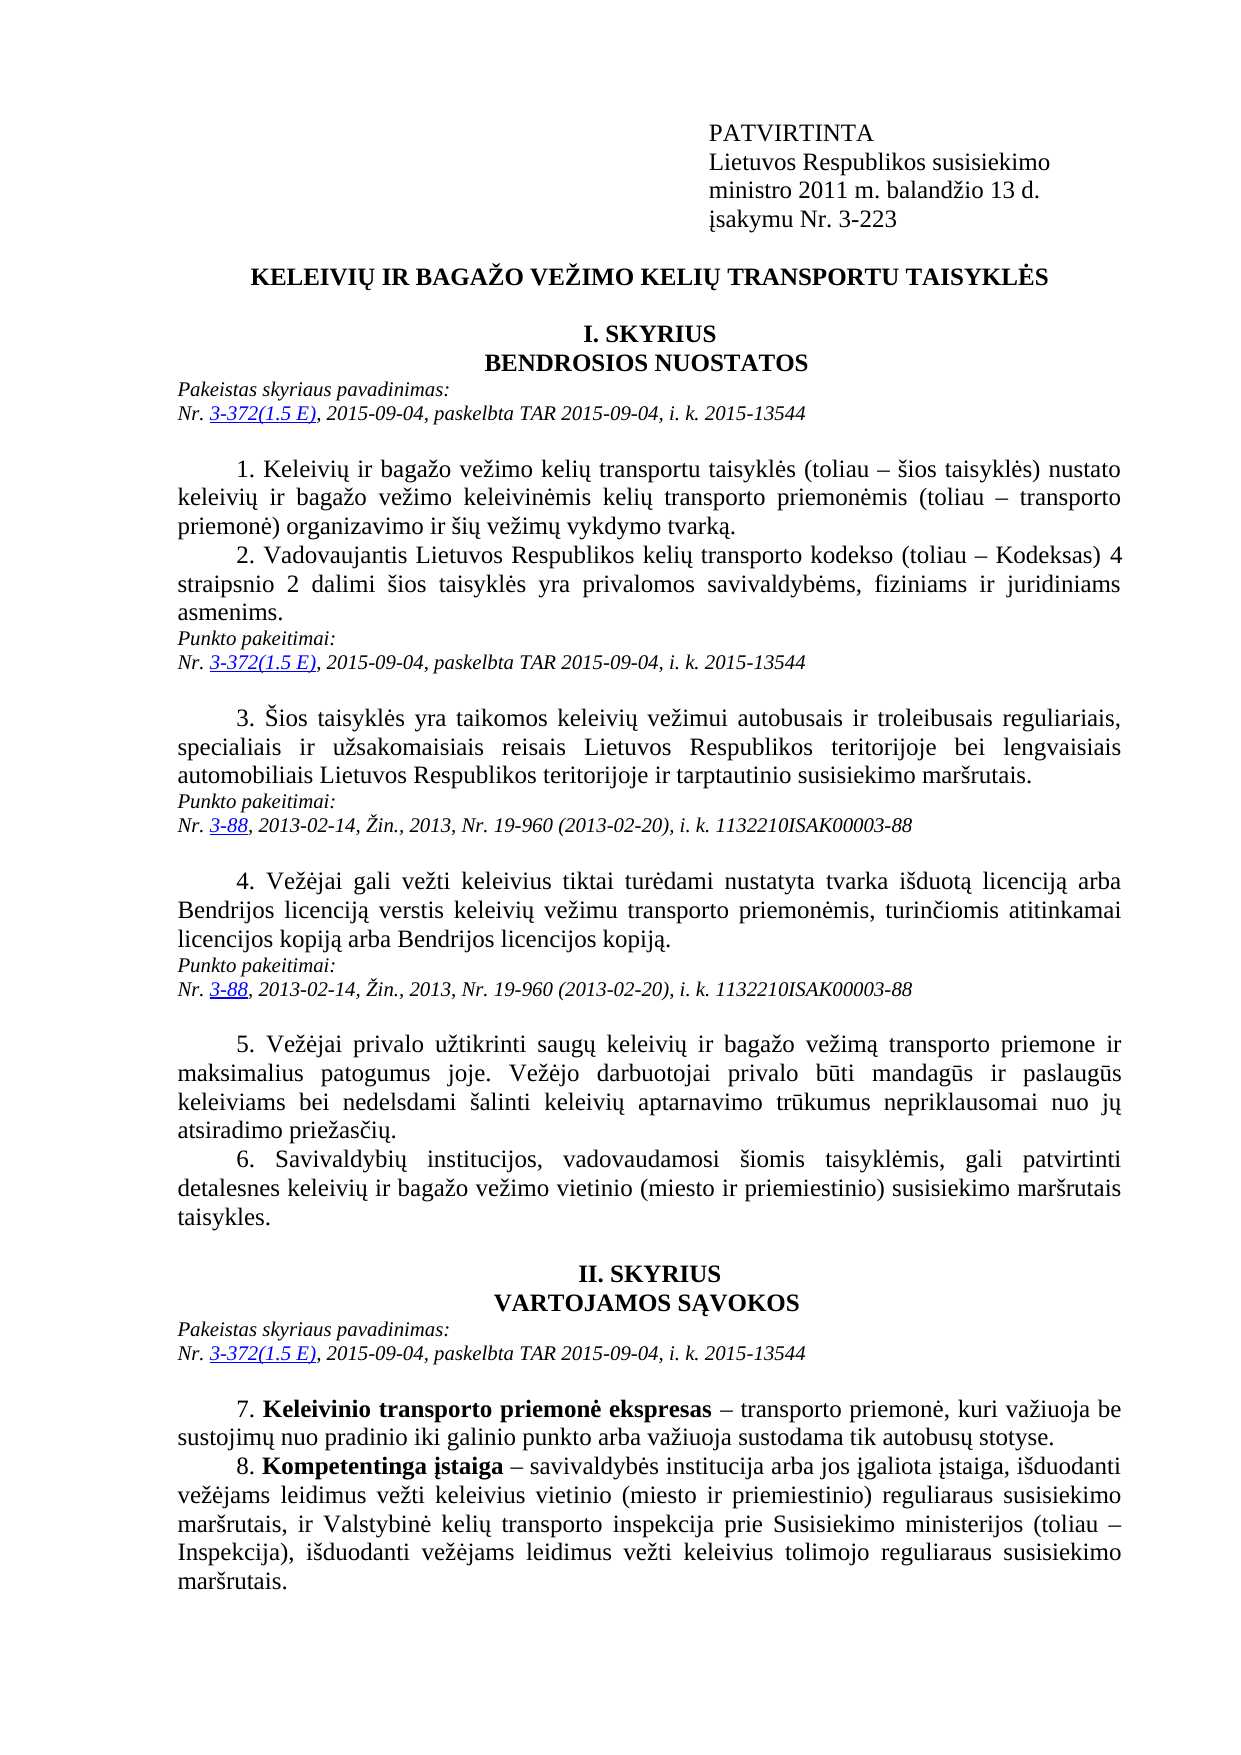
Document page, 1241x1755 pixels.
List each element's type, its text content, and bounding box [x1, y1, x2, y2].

text Lietuvos Respublikos susisiekimo [177, 147, 1122, 176]
text 1. Keleivių ir bagažo vežimo kelių transportu taisyklės (toliau – šios taisyklės) nustato keleivių ir bagažo vežimo keleivinėmis kelių transporto priemonėmis (toliau – transporto priemonė) organizavimo ir šių vežimų vykdymo tvarką. [177, 454, 1122, 540]
text 5. Vežėjai privalo užtikrinti saugų keleivių ir bagažo vežimą transporto priemone ir maksimalius patogumus joje. Vežėjo darbuotojai privalo būti mandagūs ir paslaugūs keleiviams bei nedelsdami šalinti keleivių aptarnavimo trūkumus nepriklausomai nuo jų atsiradimo priežasčių. [177, 1029, 1122, 1144]
text Punkto pakeitimai: [177, 952, 1122, 977]
text Nr. 3-372(1.5 E), 2015-09-04, paskelbta TAR 2015-09-04, i. k. 2015-13544 [177, 401, 1122, 425]
text Pakeistas skyriaus pavadinimas: [177, 377, 1122, 401]
text BENDROSIOS NUOSTATOS [177, 348, 1122, 377]
text 2. Vadovaujantis Lietuvos Respublikos kelių transporto kodekso (toliau – Kodeksas) 4 straipsnio 2 dalimi šios taisyklės yra privalomos savivaldybėms, fiziniams ir juridiniams asmenims. [177, 540, 1122, 626]
text 8. Kompetentinga įstaiga – savivaldybės institucija arba jos įgaliota įstaiga, išduodanti vežėjams leidimus vežti keleivius vietinio (miesto ir priemiestinio) reguliaraus susisiekimo maršrutais, ir Valstybinė kelių transporto inspekcija prie Susisiekimo ministerijos (toliau – Inspekcija), išduodanti vežėjams leidimus vežti keleivius tolimojo reguliaraus susisiekimo maršrutais. [177, 1451, 1122, 1595]
text Punkto pakeitimai: [177, 789, 1122, 813]
text Nr. 3-372(1.5 E), 2015-09-04, paskelbta TAR 2015-09-04, i. k. 2015-13544 [177, 650, 1122, 674]
text ministro 2011 m. balandžio 13 d. [177, 176, 1122, 204]
text Nr. 3-88, 2013-02-14, Žin., 2013, Nr. 19-960 (2013-02-20), i. k. 1132210ISAK00003-88 [177, 813, 1122, 837]
text 4. Vežėjai gali vežti keleivius tiktai turėdami nustatyta tvarka išduotą licenciją arba Bendrijos licenciją verstis keleivių vežimu transporto priemonėmis, turinčiomis atitinkamai licencijos kopiją arba Bendrijos licencijos kopiją. [177, 866, 1122, 952]
text I. skyrius [177, 319, 1122, 348]
text Nr. 3-88, 2013-02-14, Žin., 2013, Nr. 19-960 (2013-02-20), i. k. 1132210ISAK00003-88 [177, 977, 1122, 1001]
text Punkto pakeitimai: [177, 626, 1122, 650]
text VARTOJAMOS SĄVOKOS [177, 1288, 1122, 1317]
text 3. Šios taisyklės yra taikomos keleivių vežimui autobusais ir troleibusais reguliariais, specialiais ir užsakomaisiais reisais Lietuvos Respublikos teritorijoje bei lengvaisiais automobiliais Lietuvos Respublikos teritorijoje ir tarptautinio susisiekimo maršrutais. [177, 703, 1122, 789]
text Pakeistas skyriaus pavadinimas: [177, 1317, 1122, 1341]
text 6. Savivaldybių institucijos, vadovaudamosi šiomis taisyklėmis, gali patvirtinti detalesnes keleivių ir bagažo vežimo vietinio (miesto ir priemiestinio) susisiekimo maršrutais taisykles. [177, 1144, 1122, 1231]
text Nr. 3-372(1.5 E), 2015-09-04, paskelbta TAR 2015-09-04, i. k. 2015-13544 [177, 1341, 1122, 1365]
text PATVIRTINTA [709, 118, 1122, 147]
text įsakymu Nr. 3-223 [177, 204, 1122, 233]
text KELEIVIŲ IR BAGAŽO VEŽIMO KELIŲ TRANSPORTU TAISYKLĖS [177, 262, 1122, 291]
text 7. Keleivinio transporto priemonė ekspresas – transporto priemonė, kuri važiuoja be sustojimų nuo pradinio iki galinio punkto arba važiuoja sustodama tik autobusų stotyse. [177, 1394, 1122, 1451]
text II. skyrius [177, 1259, 1122, 1288]
